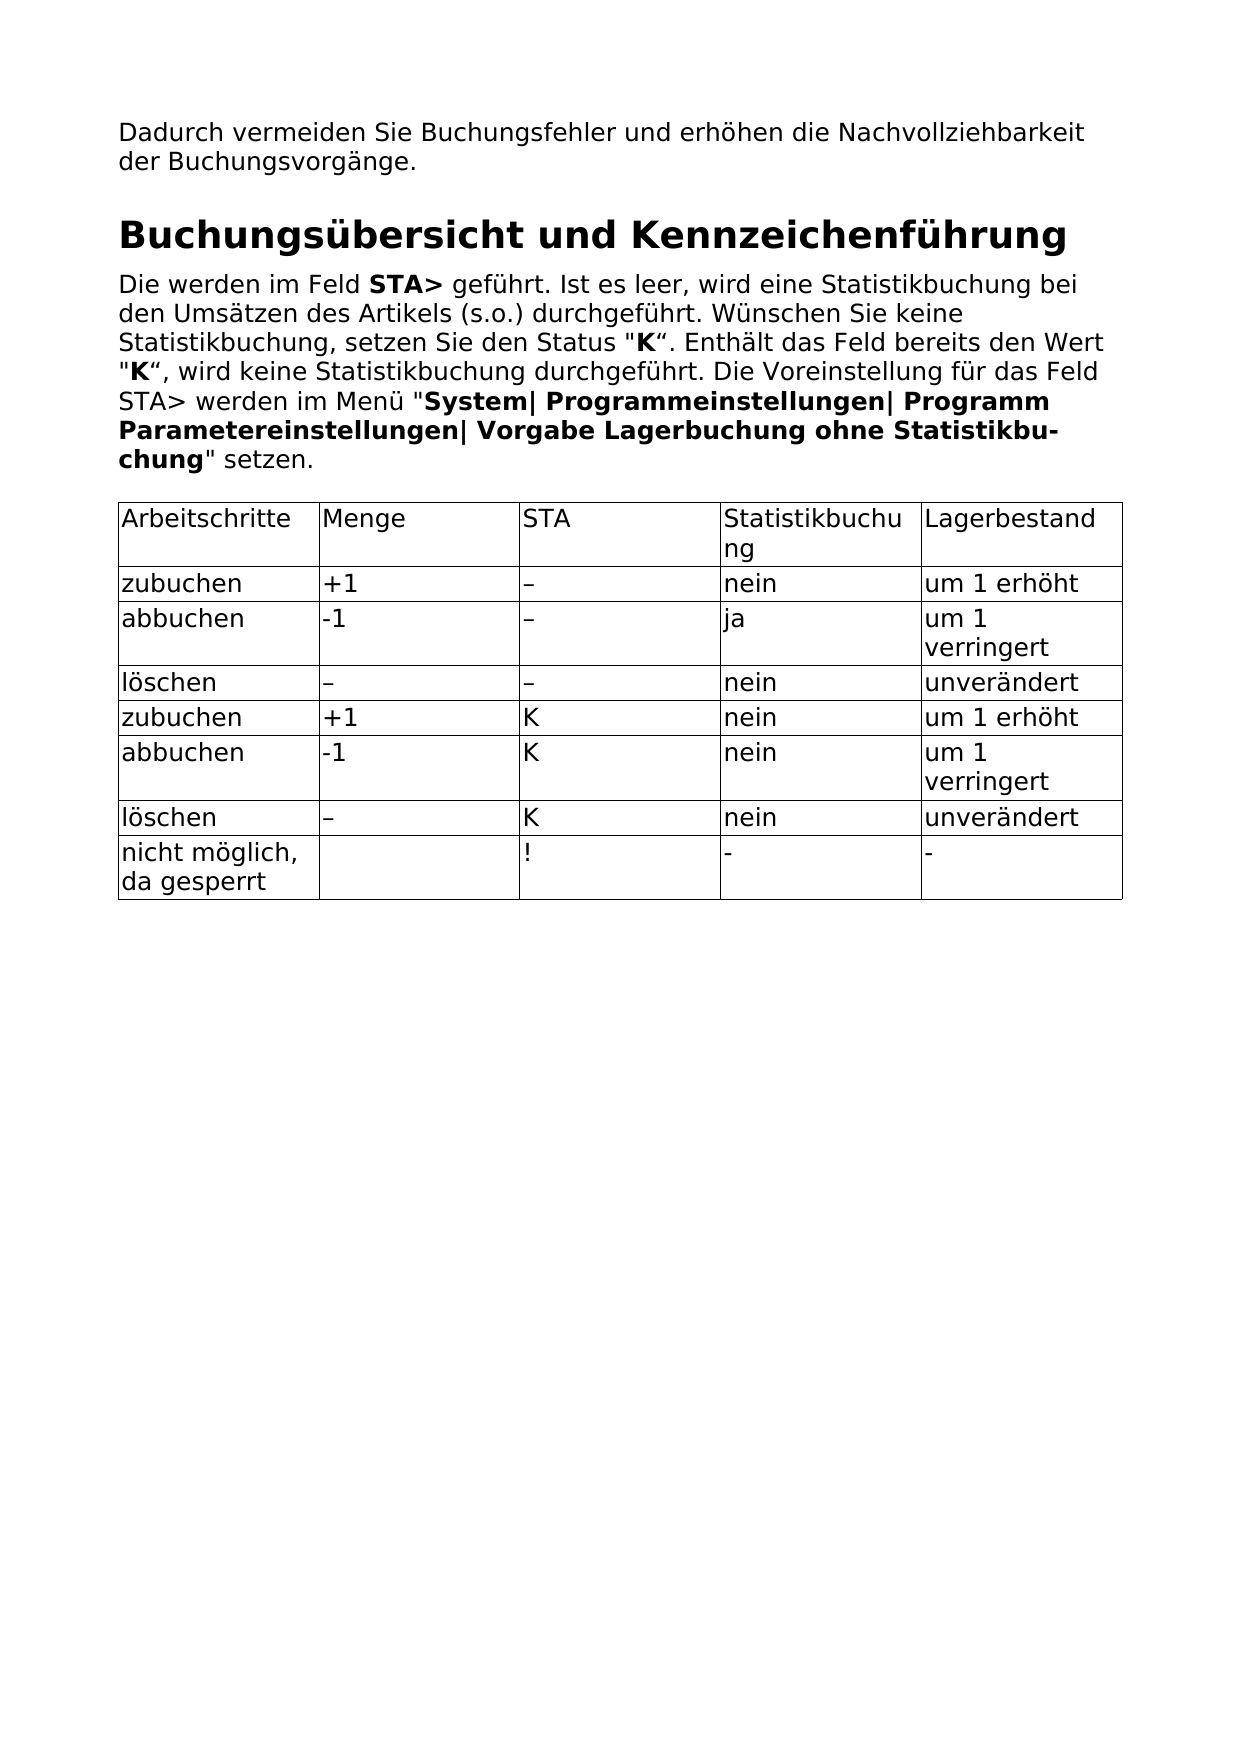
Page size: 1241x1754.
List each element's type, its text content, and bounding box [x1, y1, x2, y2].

table_cell nein [721, 666, 921, 700]
table_cell um 1 verringert [922, 602, 1122, 665]
table_cell K [520, 801, 720, 835]
table_cell nein [721, 801, 921, 835]
table_cell löschen [119, 801, 319, 835]
table_cell – [520, 666, 720, 700]
table_header Lagerbestand [922, 503, 1122, 566]
table_cell K [520, 736, 720, 800]
table_cell – [320, 801, 519, 835]
table_cell – [520, 602, 720, 665]
table_cell +1 [320, 701, 519, 735]
table_cell unverändert [922, 801, 1122, 835]
table_cell – [520, 567, 720, 601]
table_header Statistikbuchung [721, 503, 921, 566]
table_cell -1 [320, 736, 519, 800]
table_cell +1 [320, 567, 519, 601]
table_cell -1 [320, 602, 519, 665]
table_cell um 1 erhöht [922, 567, 1122, 601]
table_cell nein [721, 736, 921, 800]
table_cell abbuchen [119, 736, 319, 800]
table_header STA [520, 503, 720, 566]
table_cell nicht möglich, da gesperrt [119, 836, 319, 899]
table_header Menge [320, 503, 519, 566]
table_cell – [320, 666, 519, 700]
table_cell um 1 erhöht [922, 701, 1122, 735]
text Die werden im Feld STA> geführt. Ist es leer, wird eine Statistikbuchung bei den Umsätzen des Artikels (s.o.) durchgeführt. Wünschen Sie keine Statistikbuchung, setzen Sie den Status "K“. Enthält das Feld bereits den Wert "K“, wird keine Statistikbuchung durchgeführt. Die Voreinstellung für das Feld STA> werden im Menü "System| Programm­ein­stel­lun­gen| Programm Parametereinstellungen| Vorgabe Lager­buchung ohne Sta­tistik­bu­chung" setzen. [118, 270, 1122, 474]
table_cell K [520, 701, 720, 735]
text Dadurch vermeiden Sie Buchungsfehler und erhö­hen die Nachvollziehbarkeit der Buchungsvorgänge. [118, 118, 1122, 176]
table_cell [320, 836, 519, 899]
table_cell zubuchen [119, 567, 319, 601]
table_cell zubuchen [119, 701, 319, 735]
table_cell löschen [119, 666, 319, 700]
table_header Arbeitschritte [119, 503, 319, 566]
subtitle Buchungsübersicht und Kennzeichenführung [118, 214, 1122, 258]
table_cell um 1 verringert [922, 736, 1122, 800]
table_cell - [922, 836, 1122, 899]
table_cell abbuchen [119, 602, 319, 665]
table_cell nein [721, 701, 921, 735]
table_cell ja [721, 602, 921, 665]
table_cell unverändert [922, 666, 1122, 700]
table_cell - [721, 836, 921, 899]
table_cell ! [520, 836, 720, 899]
table_cell nein [721, 567, 921, 601]
